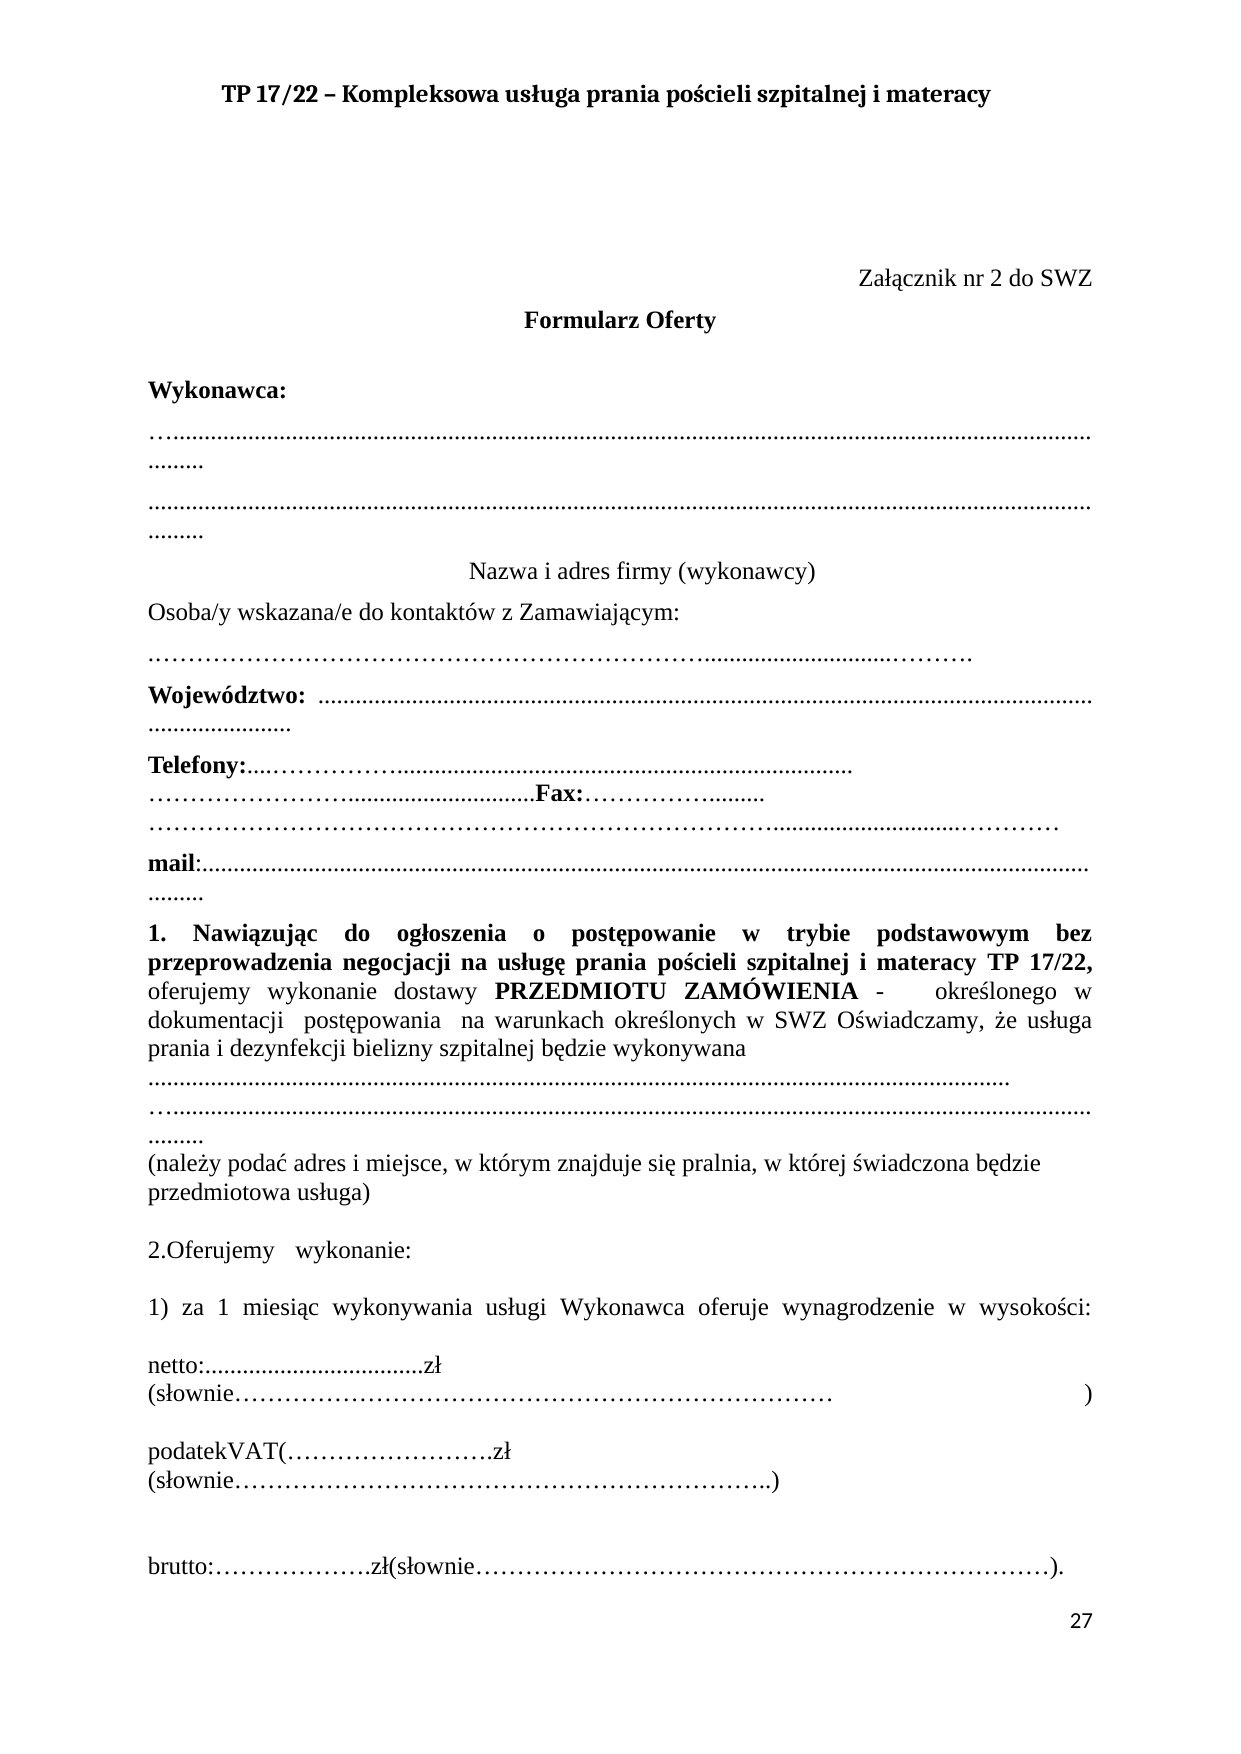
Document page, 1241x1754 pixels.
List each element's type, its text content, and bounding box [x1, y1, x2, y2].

text mail:....................................................................................................................................................... [148, 848, 1093, 906]
text ................................................................................................................................................................ [148, 486, 1093, 543]
text brutto:……………….zł(słownie……………………………………………………………). [148, 1522, 1093, 1580]
text Telefony:....…………….........................................................................……………………..............................Fax:…………….........…………………………………………………………………..............................………… [148, 750, 1093, 836]
text 1) za 1 miesiąc wykonywania usługi Wykonawca oferuje wynagrodzenie w wysokości: netto:...................................zł (słownie……………………………………………………………… ) podatekVAT(…………………….zł (słownie………………………………………………………..) [148, 1292, 1093, 1493]
text Załącznik nr 2 do SWZ [148, 263, 1093, 292]
text Nazwa i adres firmy (wykonawcy) [162, 556, 1093, 585]
text .…………………………………………………………..............................………. [148, 638, 1093, 667]
text 1. Nawiązując do ogłoszenia o postępowanie w trybie podstawowym bez przeprowadzenia negocjacji na usługę prania pościeli szpitalnej i materacy TP 17/22, oferujemy wykonanie dostawy PRZEDMIOTU ZAMÓWIENIA - określonego w dokumentacji postępowania na warunkach określonych w SWZ Oświadczamy, że usługa prania i dezynfekcji bielizny szpitalnej będzie wykonywana [148, 918, 1093, 1062]
text …............................................................................................................................................................ [148, 416, 1093, 473]
text Osoba/y wskazana/e do kontaktów z Zamawiającym: [148, 597, 1093, 626]
text 2.Oferujemy wykonanie: [148, 1235, 1093, 1292]
text Województwo: ................................................................................................................................................... [148, 680, 1093, 737]
text .......................................................................................................................................... …............................................................................................................................................................ (należy podać adres i miejsce, w którym znajduje się pralnia, w której świadczona będzie przedmiotowa usługa) [148, 1062, 1093, 1235]
text Formularz Oferty [148, 305, 1093, 362]
text Wykonawca: [148, 375, 1093, 403]
